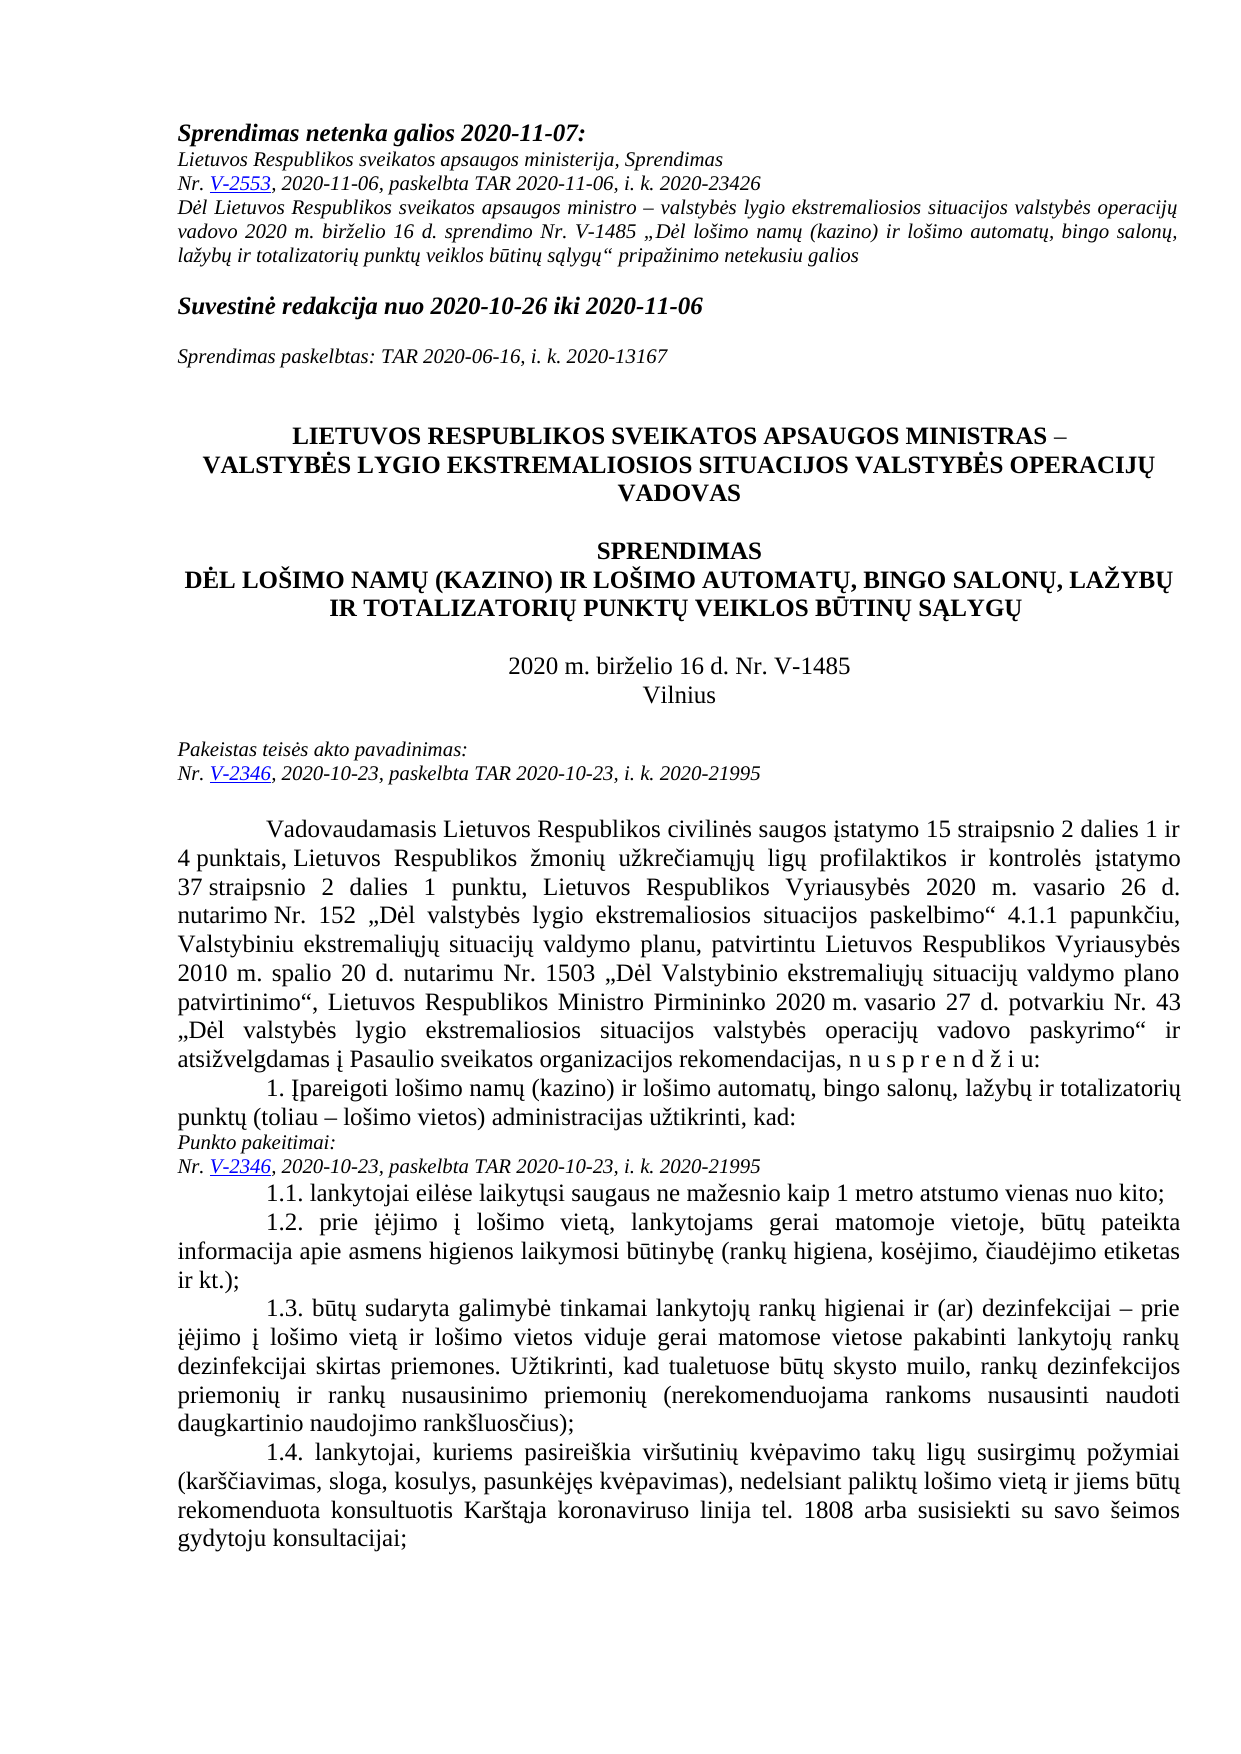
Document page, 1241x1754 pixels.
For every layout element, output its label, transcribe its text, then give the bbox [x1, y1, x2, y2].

text LIETUVOS RESPUBLIKOS SVEIKATOS APSAUGOS MINISTRAS – [177, 421, 1181, 450]
text Sprendimas paskelbtas: TAR 2020-06-16, i. k. 2020-13167 [177, 344, 1181, 368]
text Pakeistas teisės akto pavadinimas: [177, 737, 1181, 761]
text Suvestinė redakcija nuo 2020-10-26 iki 2020-11-06 [177, 291, 1181, 320]
text Nr. V-2346, 2020-10-23, paskelbta TAR 2020-10-23, i. k. 2020-21995 [177, 1154, 1181, 1178]
text Nr. V-2346, 2020-10-23, paskelbta TAR 2020-10-23, i. k. 2020-21995 [177, 761, 1181, 785]
text 1.4. lankytojai, kuriems pasireiškia viršutinių kvėpavimo takų ligų susirgimų požymiai (karščiavimas, sloga, kosulys, pasunkėjęs kvėpavimas), nedelsiant paliktų lošimo vietą ir jiems būtų rekomenduota konsultuotis Karštąja koronaviruso linija tel. 1808 arba susisiekti su savo šeimos gydytoju konsultacijai; [177, 1437, 1181, 1552]
text 1.1. lankytojai eilėse laikytųsi saugaus ne mažesnio kaip 1 metro atstumo vienas nuo kito; [177, 1178, 1181, 1207]
text 1.2. prie įėjimo į lošimo vietą, lankytojams gerai matomoje vietoje, būtų pateikta informacija apie asmens higienos laikymosi būtinybę (rankų higiena, kosėjimo, čiaudėjimo etiketas ir kt.); [177, 1207, 1181, 1293]
text 2020 m. birželio 16 d. Nr. V-1485 [177, 651, 1181, 680]
text Punkto pakeitimai: [177, 1130, 1181, 1154]
text VALSTYBĖS LYGIO EKSTREMALIOSIOS SITUACIJOS VALSTYBĖS OPERACIJŲ VADOVAS [177, 450, 1181, 507]
text DĖL LOŠIMO NAMŲ (KAZINO) IR LOŠIMO AUTOMATŲ, BINGO SALONŲ, LAŽYBŲ IR TOTALIZATORIŲ PUNKTŲ VEIKLOS BŪTINŲ SĄLYGŲ [177, 565, 1181, 622]
text Vilnius [177, 680, 1181, 708]
text Dėl Lietuvos Respublikos sveikatos apsaugos ministro – valstybės lygio ekstremaliosios situacijos valstybės operacijų vadovo 2020 m. birželio 16 d. sprendimo Nr. V-1485 „Dėl lošimo namų (kazino) ir lošimo automatų, bingo salonų, lažybų ir totalizatorių punktų veiklos būtinų sąlygų“ pripažinimo netekusiu galios [177, 195, 1181, 267]
text Sprendimas netenka galios 2020-11-07: [177, 118, 1181, 147]
text SPRENDIMAS [177, 536, 1181, 565]
text 1.3. būtų sudaryta galimybė tinkamai lankytojų rankų higienai ir (ar) dezinfekcijai – prie įėjimo į lošimo vietą ir lošimo vietos viduje gerai matomose vietose pakabinti lankytojų rankų dezinfekcijai skirtas priemones. Užtikrinti, kad tualetuose būtų skysto muilo, rankų dezinfekcijos priemonių ir rankų nusausinimo priemonių (nerekomenduojama rankoms nusausinti naudoti daugkartinio naudojimo rankšluosčius); [177, 1293, 1181, 1437]
text Lietuvos Respublikos sveikatos apsaugos ministerija, Sprendimas [177, 147, 1181, 171]
text Vadovaudamasis Lietuvos Respublikos civilinės saugos įstatymo 15 straipsnio 2 dalies 1 ir 4 punktais, Lietuvos Respublikos žmonių užkrečiamųjų ligų profilaktikos ir kontrolės įstatymo 37 straipsnio 2 dalies 1 punktu, Lietuvos Respublikos Vyriausybės 2020 m. vasario 26 d. nutarimo Nr. 152 „Dėl valstybės lygio ekstremaliosios situacijos paskelbimo“ 4.1.1 papunkčiu, Valstybiniu ekstremaliųjų situacijų valdymo planu, patvirtintu Lietuvos Respublikos Vyriausybės 2010 m. spalio 20 d. nutarimu Nr. 1503 „Dėl Valstybinio ekstremaliųjų situacijų valdymo plano patvirtinimo“, Lietuvos Respublikos Ministro Pirmininko 2020 m. vasario 27 d. potvarkiu Nr. 43 „Dėl valstybės lygio ekstremaliosios situacijos valstybės operacijų vadovo paskyrimo“ ir atsižvelgdamas į Pasaulio sveikatos organizacijos rekomendacijas, n u s p r e n d ž i u: [177, 814, 1181, 1073]
text Nr. V-2553, 2020-11-06, paskelbta TAR 2020-11-06, i. k. 2020-23426 [177, 171, 1181, 195]
text 1. Įpareigoti lošimo namų (kazino) ir lošimo automatų, bingo salonų, lažybų ir totalizatorių punktų (toliau – lošimo vietos) administracijas užtikrinti, kad: [177, 1073, 1181, 1130]
